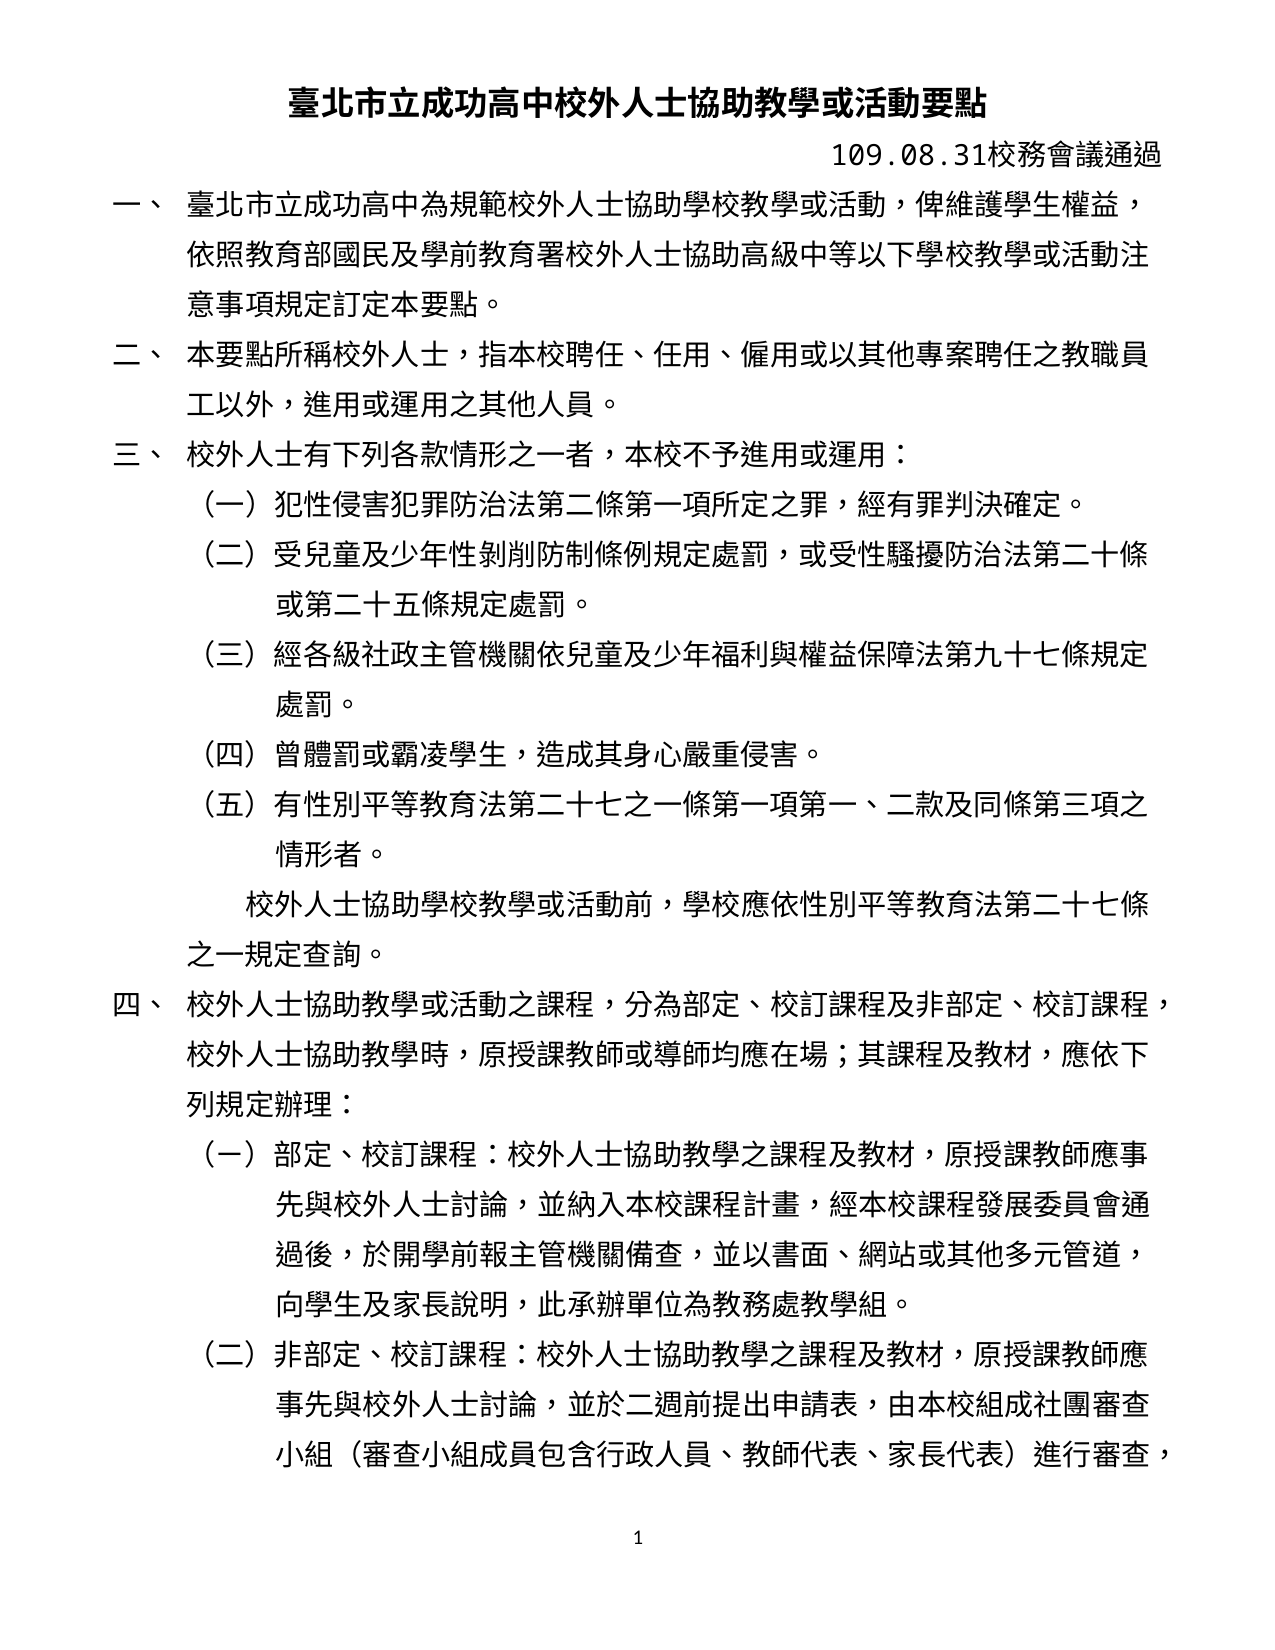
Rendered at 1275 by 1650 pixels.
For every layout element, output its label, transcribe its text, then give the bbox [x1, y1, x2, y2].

text 臺北市立成功高中校外人士協助教學或活動要點 [112, 75, 1162, 125]
text （二）非部定、校訂課程：校外人士協助教學之課程及教材，原授課教師應事先與校外人士討論，並於二週前提出申請表，由本校組成社團審查小組（審查小組成員包含行政人員、教師代表、家長代表）進行審查，並以書面、網站或其他多元管道，向學生及家長說明，此承辦單位為學務處社團活動組。 [186, 1325, 1162, 1475]
list 本要點所稱校外人士，指本校聘任、任用、僱用或以其他專案聘任之教職員工以外，進用或運用之其他人員。 [112, 325, 1162, 425]
text （四）曾體罰或霸凌學生，造成其身心嚴重侵害。 [186, 725, 1162, 775]
text （ㄧ）部定、校訂課程：校外人士協助教學之課程及教材，原授課教師應事先與校外人士討論，並納入本校課程計畫，經本校課程發展委員會通過後，於開學前報主管機關備查，並以書面、網站或其他多元管道，向學生及家長說明，此承辦單位為教務處教學組。 [186, 1125, 1162, 1325]
text （三）經各級社政主管機關依兒童及少年福利與權益保障法第九十七條規定處罰。 [186, 625, 1162, 725]
text （一）犯性侵害犯罪防治法第二條第一項所定之罪，經有罪判決確定。 [186, 475, 1162, 525]
text （五）有性別平等教育法第二十七之一條第一項第一、二款及同條第三項之情形者。 [186, 775, 1162, 875]
text 校外人士協助學校教學或活動前，學校應依性別平等教育法第二十七條之一規定查詢。 [186, 875, 1162, 975]
list 臺北市立成功高中為規範校外人士協助學校教學或活動，俾維護學生權益，依照教育部國民及學前教育署校外人士協助高級中等以下學校教學或活動注意事項規定訂定本要點。 [112, 175, 1162, 325]
list 校外人士協助教學或活動之課程，分為部定、校訂課程及非部定、校訂課程，校外人士協助教學時，原授課教師或導師均應在場；其課程及教材，應依下列規定辦理： [112, 975, 1162, 1125]
text （二）受兒童及少年性剝削防制條例規定處罰，或受性騷擾防治法第二十條或第二十五條規定處罰。 [186, 525, 1162, 625]
text 109.08.31校務會議通過 [186, 125, 1162, 175]
list 校外人士有下列各款情形之一者，本校不予進用或運用： [112, 425, 1162, 475]
